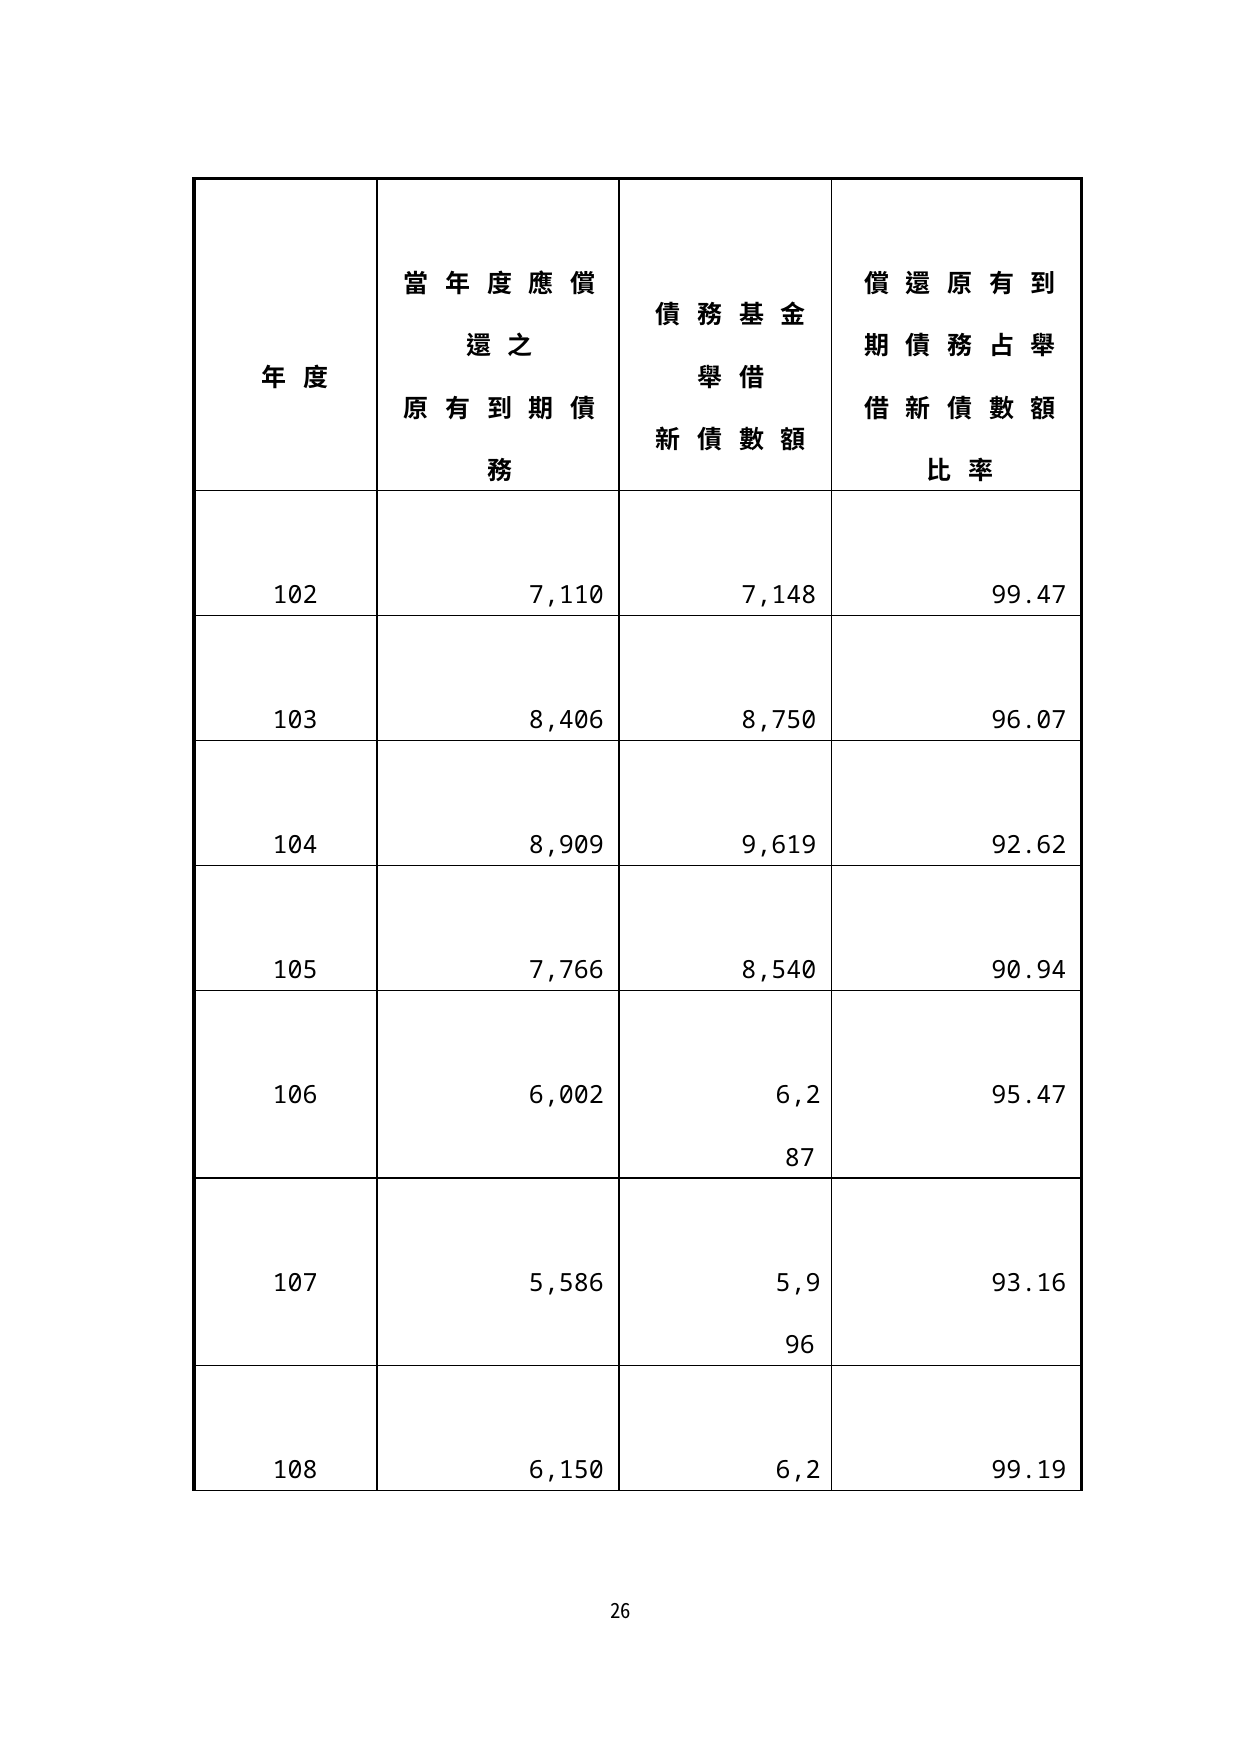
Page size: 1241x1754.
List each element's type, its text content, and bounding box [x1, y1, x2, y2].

table_cell 90.94 [832, 866, 1080, 990]
table_cell 7,766 [378, 866, 618, 990]
table_cell 6,002 [378, 991, 618, 1177]
table_cell 8,540 [620, 866, 831, 990]
table_cell 95.47 [832, 991, 1080, 1177]
table_cell 93.16 [832, 1179, 1080, 1365]
table_cell 6,150 [378, 1366, 618, 1490]
table_cell 9,619 [620, 741, 831, 865]
table_cell 7,110 [378, 491, 618, 615]
table_header 償還原有到期債務占舉借新債數額比率 [832, 180, 1080, 490]
table_header 年度 [196, 180, 376, 490]
table_header 債務基金舉借 新債數額 [620, 180, 831, 490]
table_cell 99.47 [832, 491, 1080, 615]
table_cell 5,996 [620, 1179, 831, 1365]
table_cell 92.62 [832, 741, 1080, 865]
table_cell 108 [196, 1366, 376, 1490]
table_cell 102 [196, 491, 376, 615]
table_cell 6,2 [620, 1366, 831, 1490]
table_cell 105 [196, 866, 376, 990]
table_cell 96.07 [832, 616, 1080, 740]
table_cell 104 [196, 741, 376, 865]
table_cell 8,406 [378, 616, 618, 740]
table_cell 6,287 [620, 991, 831, 1177]
table_cell 8,750 [620, 616, 831, 740]
table_cell 99.19 [832, 1366, 1080, 1490]
table_cell 8,909 [378, 741, 618, 865]
table_header 當年度應償還之 原有到期債務 [378, 180, 618, 490]
table_cell 7,148 [620, 491, 831, 615]
table_cell 5,586 [378, 1179, 618, 1365]
table_cell 103 [196, 616, 376, 740]
table_cell 107 [196, 1179, 376, 1365]
table_cell 106 [196, 991, 376, 1177]
